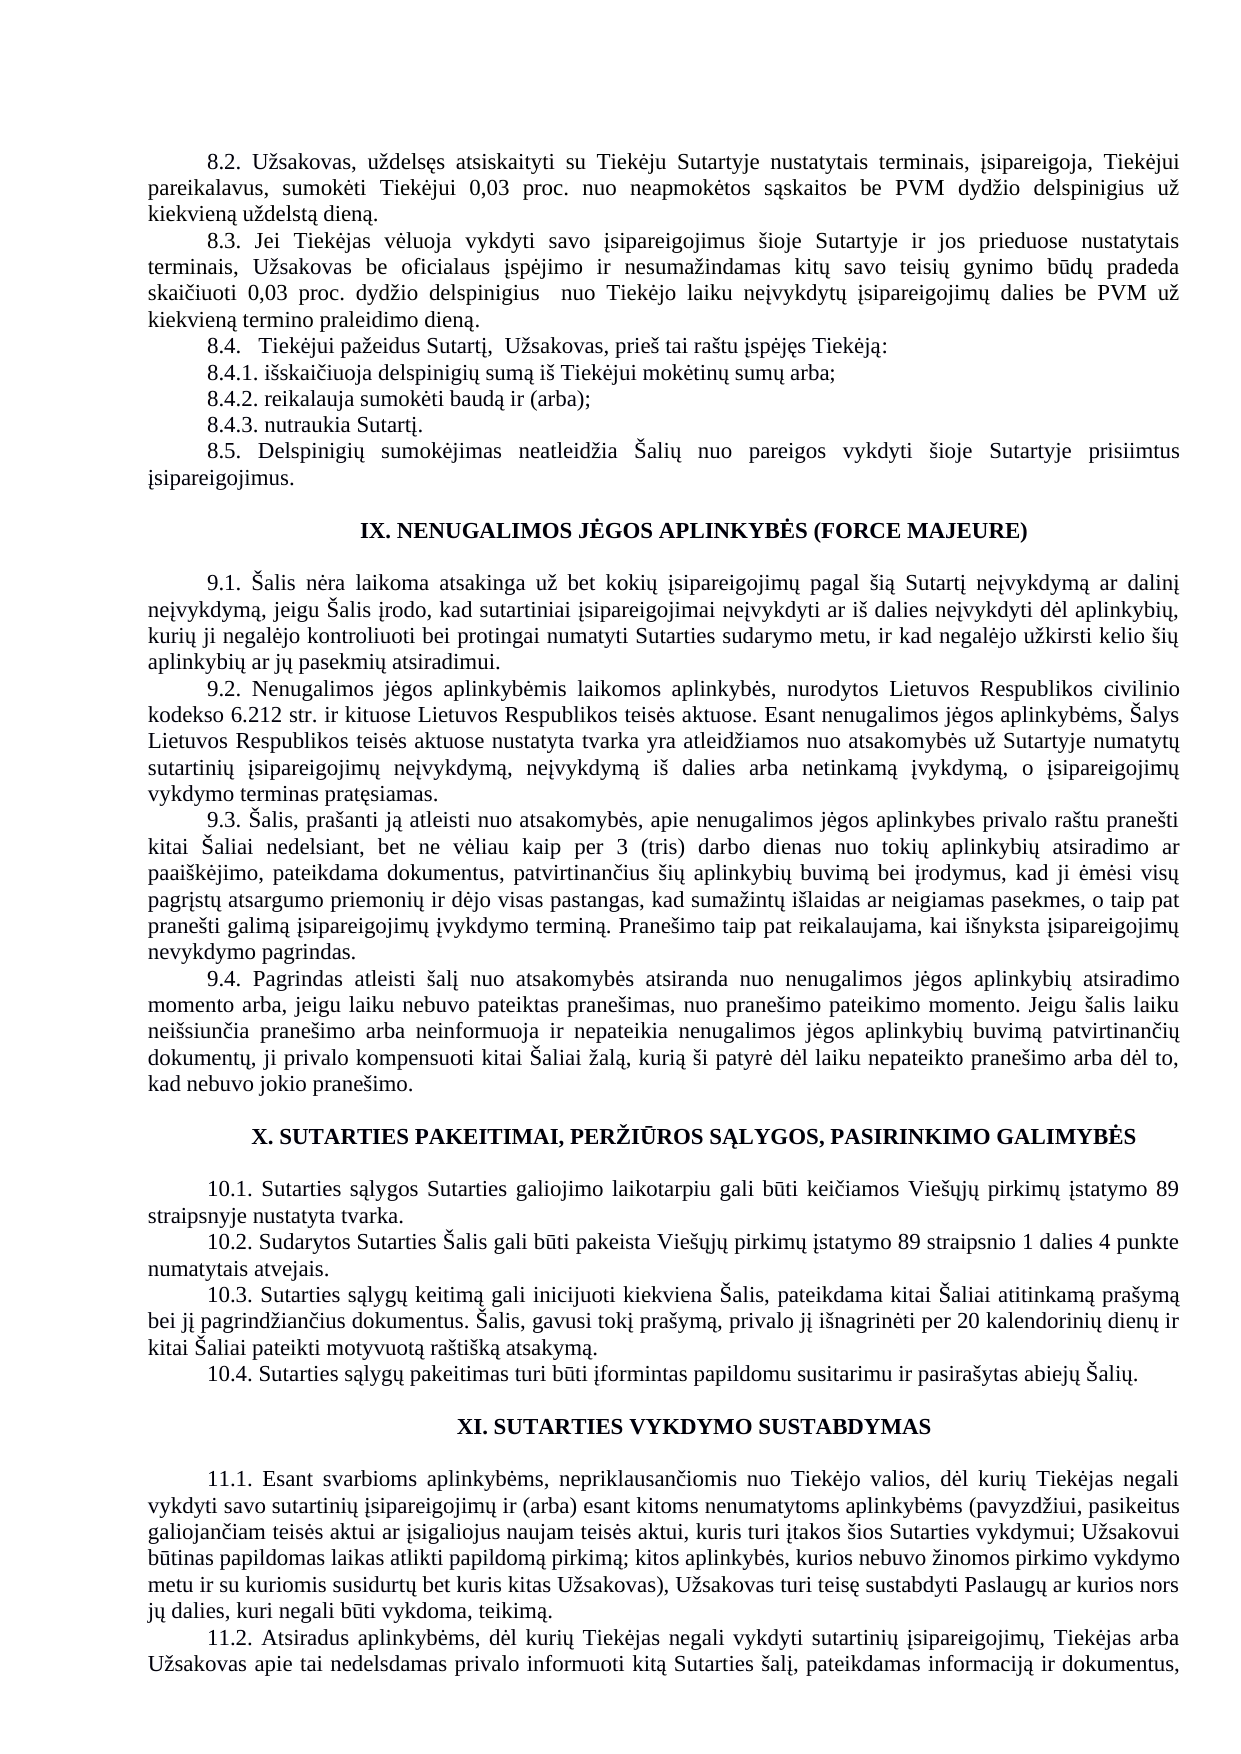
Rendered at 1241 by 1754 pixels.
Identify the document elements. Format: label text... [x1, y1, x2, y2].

text 8.3. Jei Tiekėjas vėluoja vykdyti savo įsipareigojimus šioje Sutartyje ir jos prieduose nustatytais terminais, Užsakovas be oficialaus įspėjimo ir nesumažindamas kitų savo teisių gynimo būdų pradeda skaičiuoti 0,03 proc. dydžio delspinigius nuo Tiekėjo laiku neįvykdytų įsipareigojimų dalies be PVM už kiekvieną termino praleidimo dieną. [148, 227, 1181, 332]
text IX. NENUGALIMOS JĖGOS APLINKYBĖS (FORCE MAJEURE) [148, 517, 1181, 543]
text 10.4. Sutarties sąlygų pakeitimas turi būti įformintas papildomu susitarimu ir pasirašytas abiejų Šalių. [148, 1360, 1181, 1386]
text 8.5. Delspinigių sumokėjimas neatleidžia Šalių nuo pareigos vykdyti šioje Sutartyje prisiimtus įsipareigojimus. [148, 438, 1181, 490]
text XI. SUTARTIES VYKDYMO SUSTABDYMAS [148, 1413, 1181, 1439]
text 11.1. Esant svarbioms aplinkybėms, nepriklausančiomis nuo Tiekėjo valios, dėl kurių Tiekėjas negali vykdyti savo sutartinių įsipareigojimų ir (arba) esant kitoms nenumatytoms aplinkybėms (pavyzdžiui, pasikeitus galiojančiam teisės aktui ar įsigaliojus naujam teisės aktui, kuris turi įtakos šios Sutarties vykdymui; Užsakovui būtinas papildomas laikas atlikti papildomą pirkimą; kitos aplinkybės, kurios nebuvo žinomos pirkimo vykdymo metu ir su kuriomis susidurtų bet kuris kitas Užsakovas), Užsakovas turi teisę sustabdyti Paslaugų ar kurios nors jų dalies, kuri negali būti vykdoma, teikimą. [148, 1465, 1181, 1623]
text 9.1. Šalis nėra laikoma atsakinga už bet kokių įsipareigojimų pagal šią Sutartį neįvykdymą ar dalinį neįvykdymą, jeigu Šalis įrodo, kad sutartiniai įsipareigojimai neįvykdyti ar iš dalies neįvykdyti dėl aplinkybių, kurių ji negalėjo kontroliuoti bei protingai numatyti Sutarties sudarymo metu, ir kad negalėjo užkirsti kelio šių aplinkybių ar jų pasekmių atsiradimui. [148, 569, 1181, 675]
text 9.2. Nenugalimos jėgos aplinkybėmis laikomos aplinkybės, nurodytos Lietuvos Respublikos civilinio kodekso 6.212 str. ir kituose Lietuvos Respublikos teisės aktuose. Esant nenugalimos jėgos aplinkybėms, Šalys Lietuvos Respublikos teisės aktuose nustatyta tvarka yra atleidžiamos nuo atsakomybės už Sutartyje numatytų sutartinių įsipareigojimų neįvykdymą, neįvykdymą iš dalies arba netinkamą įvykdymą, o įsipareigojimų vykdymo terminas pratęsiamas. [148, 675, 1181, 807]
text 9.3. Šalis, prašanti ją atleisti nuo atsakomybės, apie nenugalimos jėgos aplinkybes privalo raštu pranešti kitai Šaliai nedelsiant, bet ne vėliau kaip per 3 (tris) darbo dienas nuo tokių aplinkybių atsiradimo ar paaiškėjimo, pateikdama dokumentus, patvirtinančius šių aplinkybių buvimą bei įrodymus, kad ji ėmėsi visų pagrįstų atsargumo priemonių ir dėjo visas pastangas, kad sumažintų išlaidas ar neigiamas pasekmes, o taip pat pranešti galimą įsipareigojimų įvykdymo terminą. Pranešimo taip pat reikalaujama, kai išnyksta įsipareigojimų nevykdymo pagrindas. [148, 807, 1181, 965]
text 8.4.1. išskaičiuoja delspinigių sumą iš Tiekėjui mokėtinų sumų arba; [148, 358, 1181, 385]
text 8.4.2. reikalauja sumokėti baudą ir (arba); [148, 385, 1181, 411]
text 10.1. Sutarties sąlygos Sutarties galiojimo laikotarpiu gali būti keičiamos Viešųjų pirkimų įstatymo 89 straipsnyje nustatyta tvarka. [148, 1176, 1181, 1228]
text 11.2. Atsiradus aplinkybėms, dėl kurių Tiekėjas negali vykdyti sutartinių įsipareigojimų, Tiekėjas arba Užsakovas apie tai nedelsdamas privalo informuoti kitą Sutarties šalį, pateikdamas informaciją ir dokumentus, [148, 1623, 1181, 1676]
text 8.4. Tiekėjui pažeidus Sutartį, Užsakovas, prieš tai raštu įspėjęs Tiekėją: [148, 332, 1181, 358]
text 10.3. Sutarties sąlygų keitimą gali inicijuoti kiekviena Šalis, pateikdama kitai Šaliai atitinkamą prašymą bei jį pagrindžiančius dokumentus. Šalis, gavusi tokį prašymą, privalo jį išnagrinėti per 20 kalendorinių dienų ir kitai Šaliai pateikti motyvuotą raštišką atsakymą. [148, 1281, 1181, 1360]
text 8.4.3. nutraukia Sutartį. [148, 411, 1181, 438]
text X. SUTARTIES PAKEITIMAI, PERŽIŪROS SĄLYGOS, PASIRINKIMO GALIMYBĖS [148, 1123, 1181, 1149]
text 10.2. Sudarytos Sutarties Šalis gali būti pakeista Viešųjų pirkimų įstatymo 89 straipsnio 1 dalies 4 punkte numatytais atvejais. [148, 1228, 1181, 1281]
text 8.2. Užsakovas, uždelsęs atsiskaityti su Tiekėju Sutartyje nustatytais terminais, įsipareigoja, Tiekėjui pareikalavus, sumokėti Tiekėjui 0,03 proc. nuo neapmokėtos sąskaitos be PVM dydžio delspinigius už kiekvieną uždelstą dieną. [148, 148, 1181, 227]
text 9.4. Pagrindas atleisti šalį nuo atsakomybės atsiranda nuo nenugalimos jėgos aplinkybių atsiradimo momento arba, jeigu laiku nebuvo pateiktas pranešimas, nuo pranešimo pateikimo momento. Jeigu šalis laiku neišsiunčia pranešimo arba neinformuoja ir nepateikia nenugalimos jėgos aplinkybių buvimą patvirtinančių dokumentų, ji privalo kompensuoti kitai Šaliai žalą, kurią ši patyrė dėl laiku nepateikto pranešimo arba dėl to, kad nebuvo jokio pranešimo. [148, 965, 1181, 1096]
